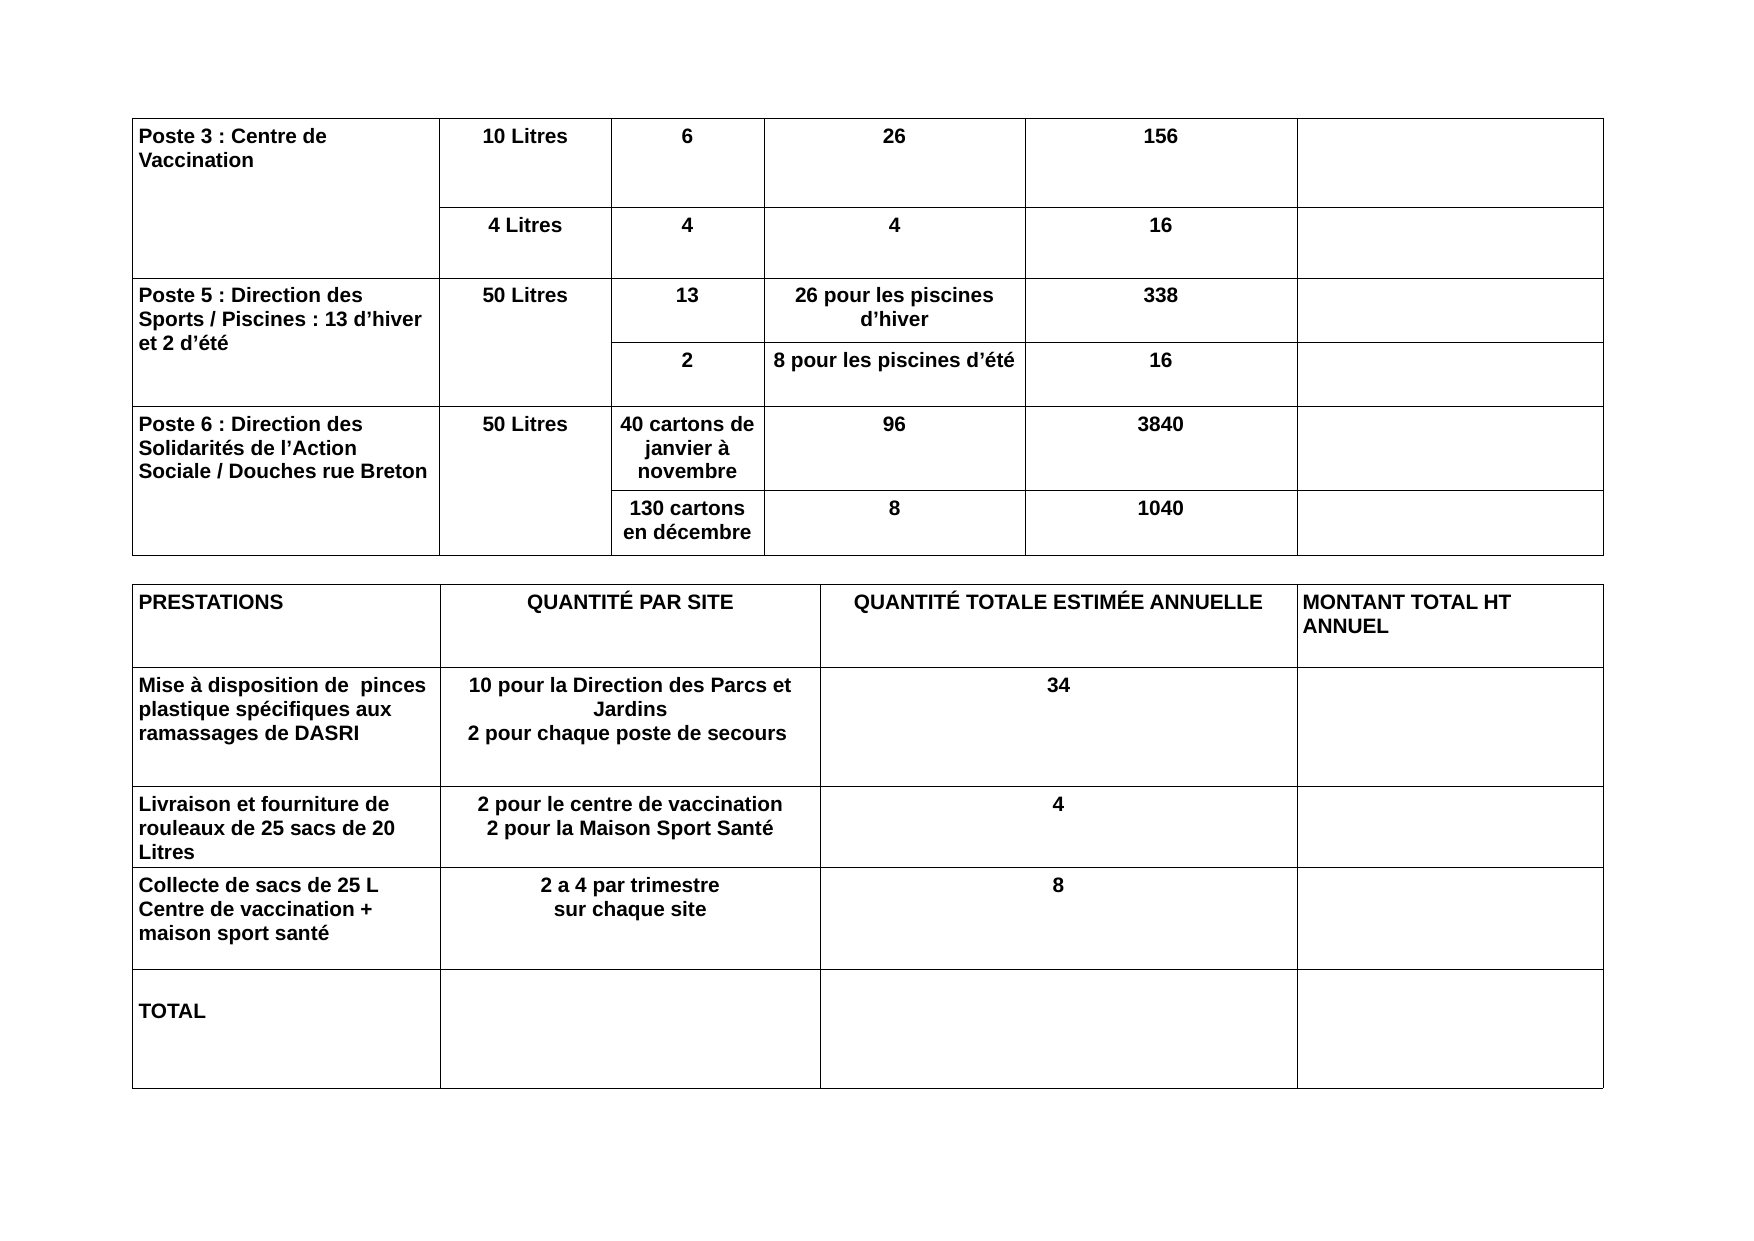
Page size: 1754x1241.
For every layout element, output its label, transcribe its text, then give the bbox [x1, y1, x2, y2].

table_cell 96 [765, 407, 1025, 490]
table_cell [821, 970, 1297, 1087]
table_cell 26 pour les piscines d’hiver [765, 279, 1025, 342]
table_header QUANTITÉ PAR SITE [441, 585, 820, 667]
table_header PRESTATIONS [133, 585, 440, 667]
table_cell 8 [765, 491, 1025, 555]
table_cell 1040 [1026, 491, 1297, 555]
table_cell 4 [612, 208, 764, 277]
table_cell 4 Litres [440, 208, 611, 277]
table_cell 4 [765, 208, 1025, 277]
table_cell 130 cartons en décembre [612, 491, 764, 555]
table_cell 16 [1026, 343, 1297, 406]
table_cell Livraison et fourniture de rouleaux de 25 sacs de 20 Litres [133, 787, 440, 867]
table_cell 3840 [1026, 407, 1297, 490]
table_cell [1298, 668, 1603, 786]
table_cell 2 pour le centre de vaccination 2 pour la Maison Sport Santé [441, 787, 820, 867]
table_cell 13 [612, 279, 764, 342]
table_cell [1298, 208, 1603, 277]
table_cell [1298, 868, 1603, 969]
table_header MONTANT TOTAL HT ANNUEL [1298, 585, 1603, 667]
table_cell 40 cartons de janvier à novembre [612, 407, 764, 490]
table_cell 2 a 4 par trimestre sur chaque site [441, 868, 820, 969]
table_cell 338 [1026, 279, 1297, 342]
table_cell 10 pour la Direction des Parcs et Jardins 2 pour chaque poste de secours [441, 668, 820, 786]
table_cell 50 Litres [440, 407, 611, 555]
table_cell 4 [821, 787, 1297, 867]
table_cell [1298, 407, 1603, 490]
table_cell 8 [821, 868, 1297, 969]
table_cell [1298, 343, 1603, 406]
table_cell [1298, 787, 1603, 867]
table_cell 6 [612, 119, 764, 207]
table_cell 16 [1026, 208, 1297, 277]
table_cell [1298, 119, 1603, 207]
table_cell Mise à disposition de pinces plastique spécifiques aux ramassages de DASRI [133, 668, 440, 786]
table_cell 2 [612, 343, 764, 406]
table_cell 8 pour les piscines d’été [765, 343, 1025, 406]
table_cell Collecte de sacs de 25 L Centre de vaccination + maison sport santé [133, 868, 440, 969]
table_cell 156 [1026, 119, 1297, 207]
table_cell [1298, 491, 1603, 555]
table_cell [1298, 970, 1603, 1087]
table_cell Poste 6 : Direction des Solidarités de l’Action Sociale / Douches rue Breton [133, 407, 439, 555]
table_cell Poste 3 : Centre de Vaccination [133, 119, 439, 277]
table_cell 10 Litres [440, 119, 611, 207]
table_header QUANTITÉ TOTALE ESTIMÉE ANNUELLE [821, 585, 1297, 667]
table_cell 50 Litres [440, 279, 611, 406]
table_cell Poste 5 : Direction des Sports / Piscines : 13 d’hiver et 2 d’été [133, 279, 439, 406]
table_cell 34 [821, 668, 1297, 786]
table_cell 26 [765, 119, 1025, 207]
table_cell TOTAL [133, 970, 440, 1087]
table_cell [1298, 279, 1603, 342]
table_cell [441, 970, 820, 1087]
